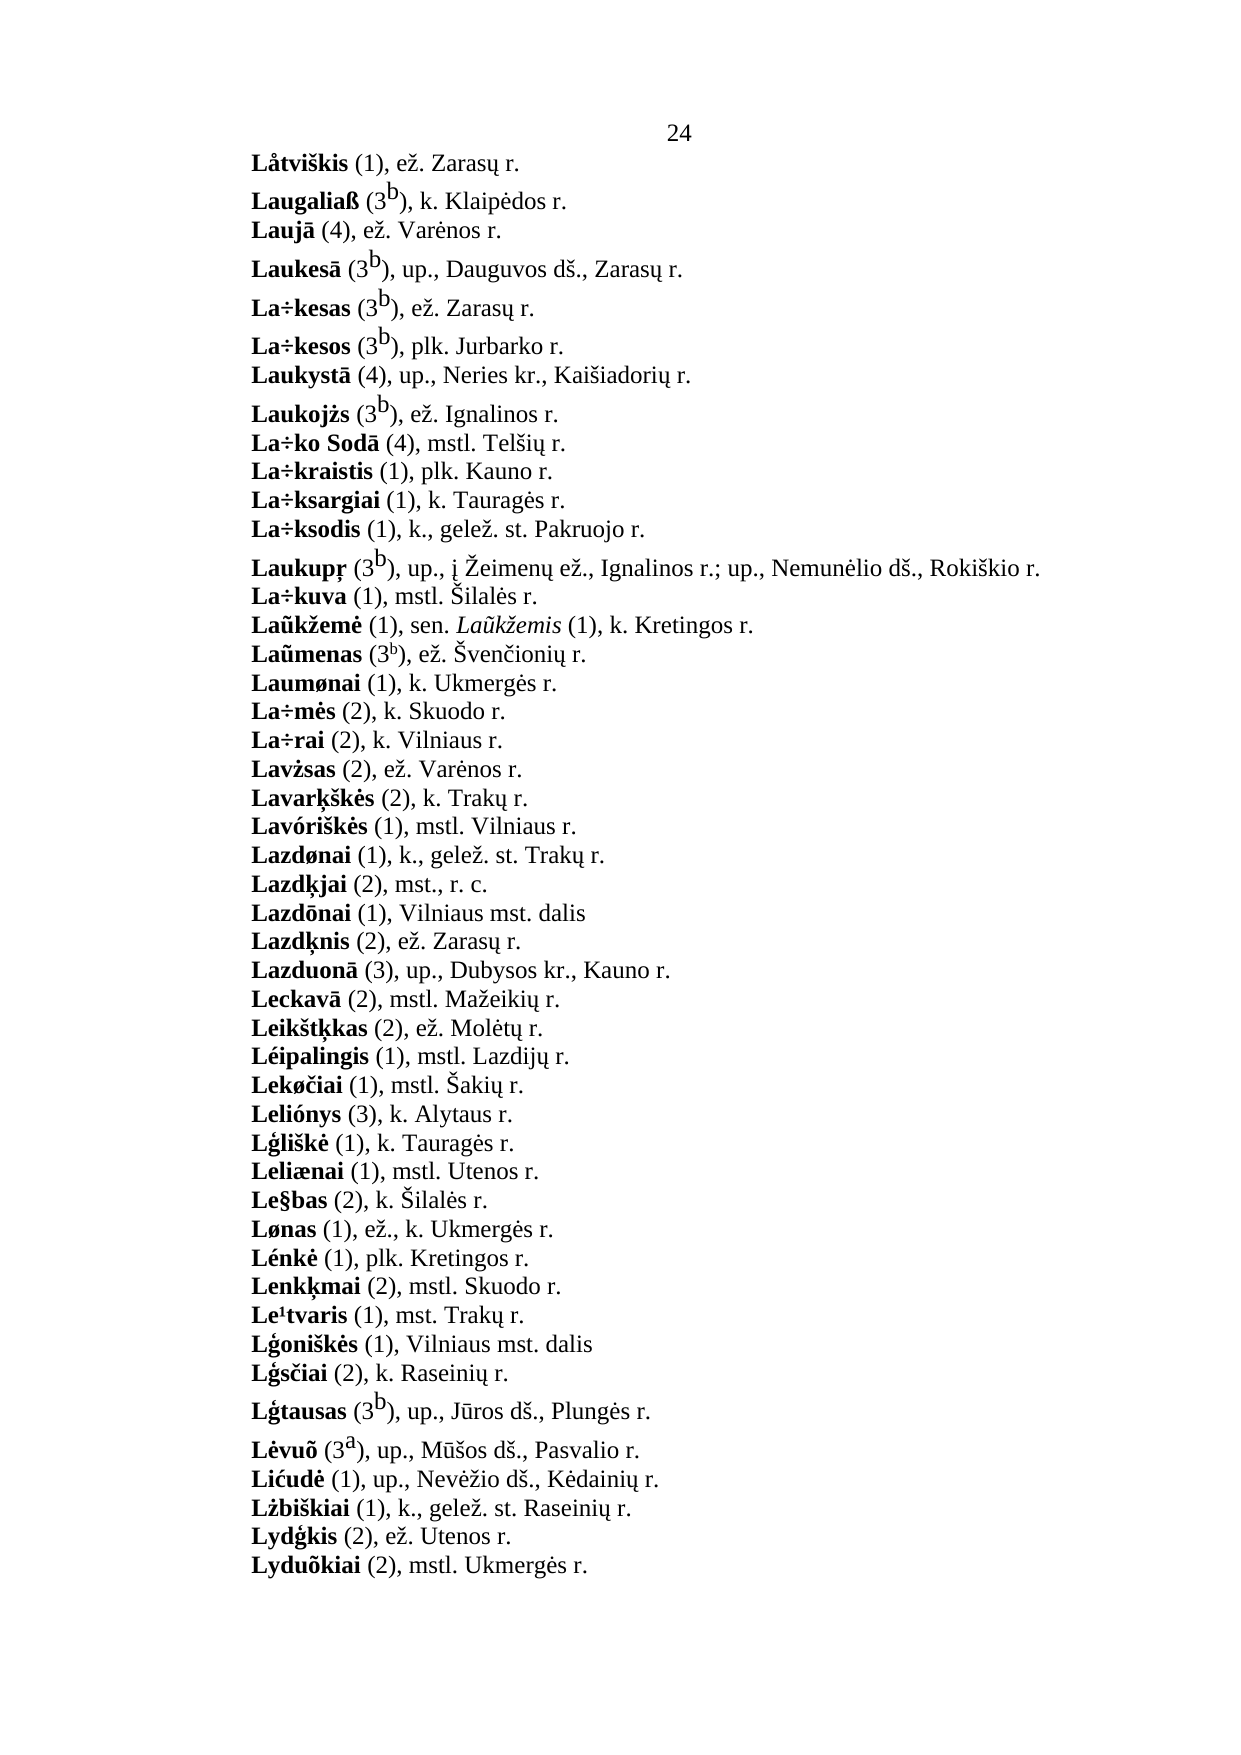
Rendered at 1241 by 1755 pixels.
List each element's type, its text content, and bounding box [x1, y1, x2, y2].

text Laũkžemė (1), sen. Laũkžemis (1), k. Kretingos r. [177, 610, 1181, 639]
text La÷ko Sodā (4), mstl. Telšių r. [177, 428, 1181, 456]
text Laukupŗ (3b), up., į Žeimenų ež., Ignalinos r.; up., Nemunėlio dš., Rokiškio r. [177, 543, 1181, 581]
text Lenkķmai (2), mstl. Skuodo r. [177, 1271, 1181, 1300]
text Lavarķškės (2), k. Trakų r. [177, 783, 1181, 811]
text Lazdķnis (2), ež. Zarasų r. [177, 926, 1181, 955]
text Lavóriškės (1), mstl. Vilniaus r. [177, 811, 1181, 840]
text La÷kesas (3b), ež. Zarasų r. [177, 283, 1181, 321]
text Le§bas (2), k. Šilalės r. [177, 1185, 1181, 1214]
text Lazdōnai (1), Vilniaus mst. dalis [177, 898, 1181, 926]
text La÷ksodis (1), k., gelež. st. Pakruojo r. [177, 514, 1181, 543]
text Lekøčiai (1), mstl. Šakių r. [177, 1070, 1181, 1099]
text Lićudė (1), up., Nevėžio dš., Kėdainių r. [177, 1464, 1181, 1493]
text Leliænai (1), mstl. Utenos r. [177, 1156, 1181, 1185]
text Léipalingis (1), mstl. Lazdijų r. [177, 1041, 1181, 1070]
text La÷kuva (1), mstl. Šilalės r. [177, 581, 1181, 610]
text Le¹tvaris (1), mst. Trakų r. [177, 1300, 1181, 1329]
text La÷ksargiai (1), k. Tauragės r. [177, 485, 1181, 514]
text Lazduonā (3), up., Dubysos kr., Kauno r. [177, 955, 1181, 984]
text Lavżsas (2), ež. Varėnos r. [177, 754, 1181, 783]
text Leckavā (2), mstl. Mažeikių r. [177, 984, 1181, 1013]
text Lģliškė (1), k. Tauragės r. [177, 1128, 1181, 1156]
text Laũmenas (3b), ež. Švenčionių r. [177, 639, 1181, 668]
text Laukystā (4), up., Neries kr., Kaišiadorių r. [177, 360, 1181, 389]
text Laugaliaß (3b), k. Klaipėdos r. [177, 176, 1181, 215]
text Lżbiškiai (1), k., gelež. st. Raseinių r. [177, 1493, 1181, 1521]
text Lazdķjai (2), mst., r. c. [177, 869, 1181, 898]
text Laukojżs (3b), ež. Ignalinos r. [177, 389, 1181, 428]
text Lydģkis (2), ež. Utenos r. [177, 1521, 1181, 1550]
text Lģsčiai (2), k. Raseinių r. [177, 1358, 1181, 1386]
text Lyduõkiai (2), mstl. Ukmergės r. [177, 1550, 1181, 1579]
text Lénkė (1), plk. Kretingos r. [177, 1243, 1181, 1271]
text Lėvuõ (3a), up., Mūšos dš., Pasvalio r. [177, 1425, 1181, 1464]
text La÷mės (2), k. Skuodo r. [177, 696, 1181, 725]
text La÷kesos (3b), plk. Jurbarko r. [177, 321, 1181, 360]
text Lģoniškės (1), Vilniaus mst. dalis [177, 1329, 1181, 1358]
text Lģtausas (3b), up., Jūros dš., Plungės r. [177, 1386, 1181, 1425]
text Laujā (4), ež. Varėnos r. [177, 215, 1181, 244]
text La÷kraistis (1), plk. Kauno r. [177, 456, 1181, 485]
text Leliónys (3), k. Alytaus r. [177, 1099, 1181, 1128]
text La÷rai (2), k. Vilniaus r. [177, 725, 1181, 754]
text Lazdønai (1), k., gelež. st. Trakų r. [177, 840, 1181, 869]
text Låtviškis (1), ež. Zarasų r. [177, 148, 1181, 176]
text Laukesā (3b), up., Dauguvos dš., Zarasų r. [177, 244, 1181, 283]
text Lønas (1), ež., k. Ukmergės r. [177, 1214, 1181, 1243]
text Laumønai (1), k. Ukmergės r. [177, 668, 1181, 696]
text Leikštķkas (2), ež. Molėtų r. [177, 1013, 1181, 1041]
